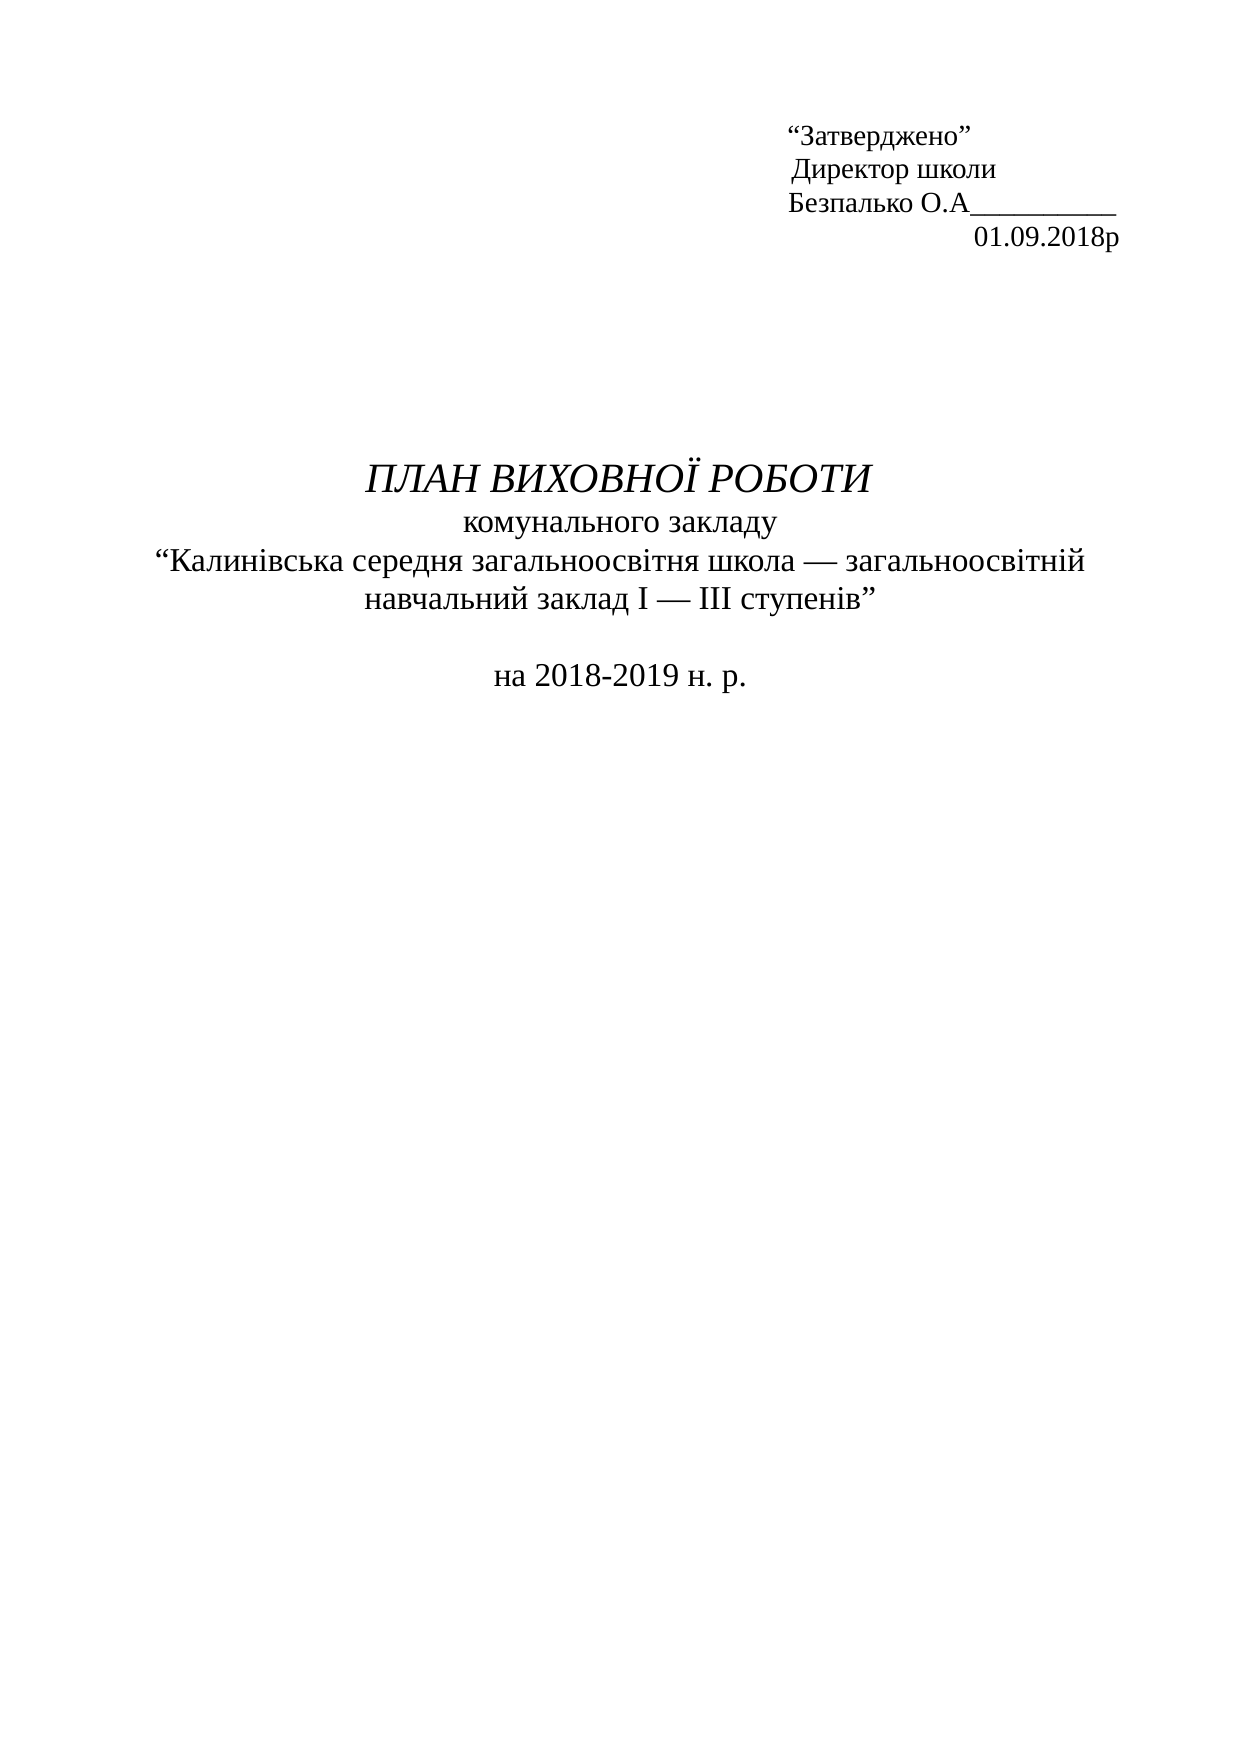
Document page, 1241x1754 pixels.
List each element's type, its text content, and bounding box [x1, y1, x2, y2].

text Безпалько О.А__________ [118, 185, 1122, 219]
text ПЛАН ВИХОВНОЇ РОБОТИ [118, 453, 1122, 501]
text “Калинівська середня загальноосвітня школа — загальноосвітній навчальний заклад І — ІІІ ступенів” [118, 540, 1122, 616]
text “Затверджено” [118, 118, 1122, 152]
text на 2018-2019 н. р. [118, 655, 1122, 693]
text Директор школи [118, 152, 1122, 185]
text 01.09.2018р [118, 219, 1122, 252]
text комунального закладу [118, 501, 1122, 540]
